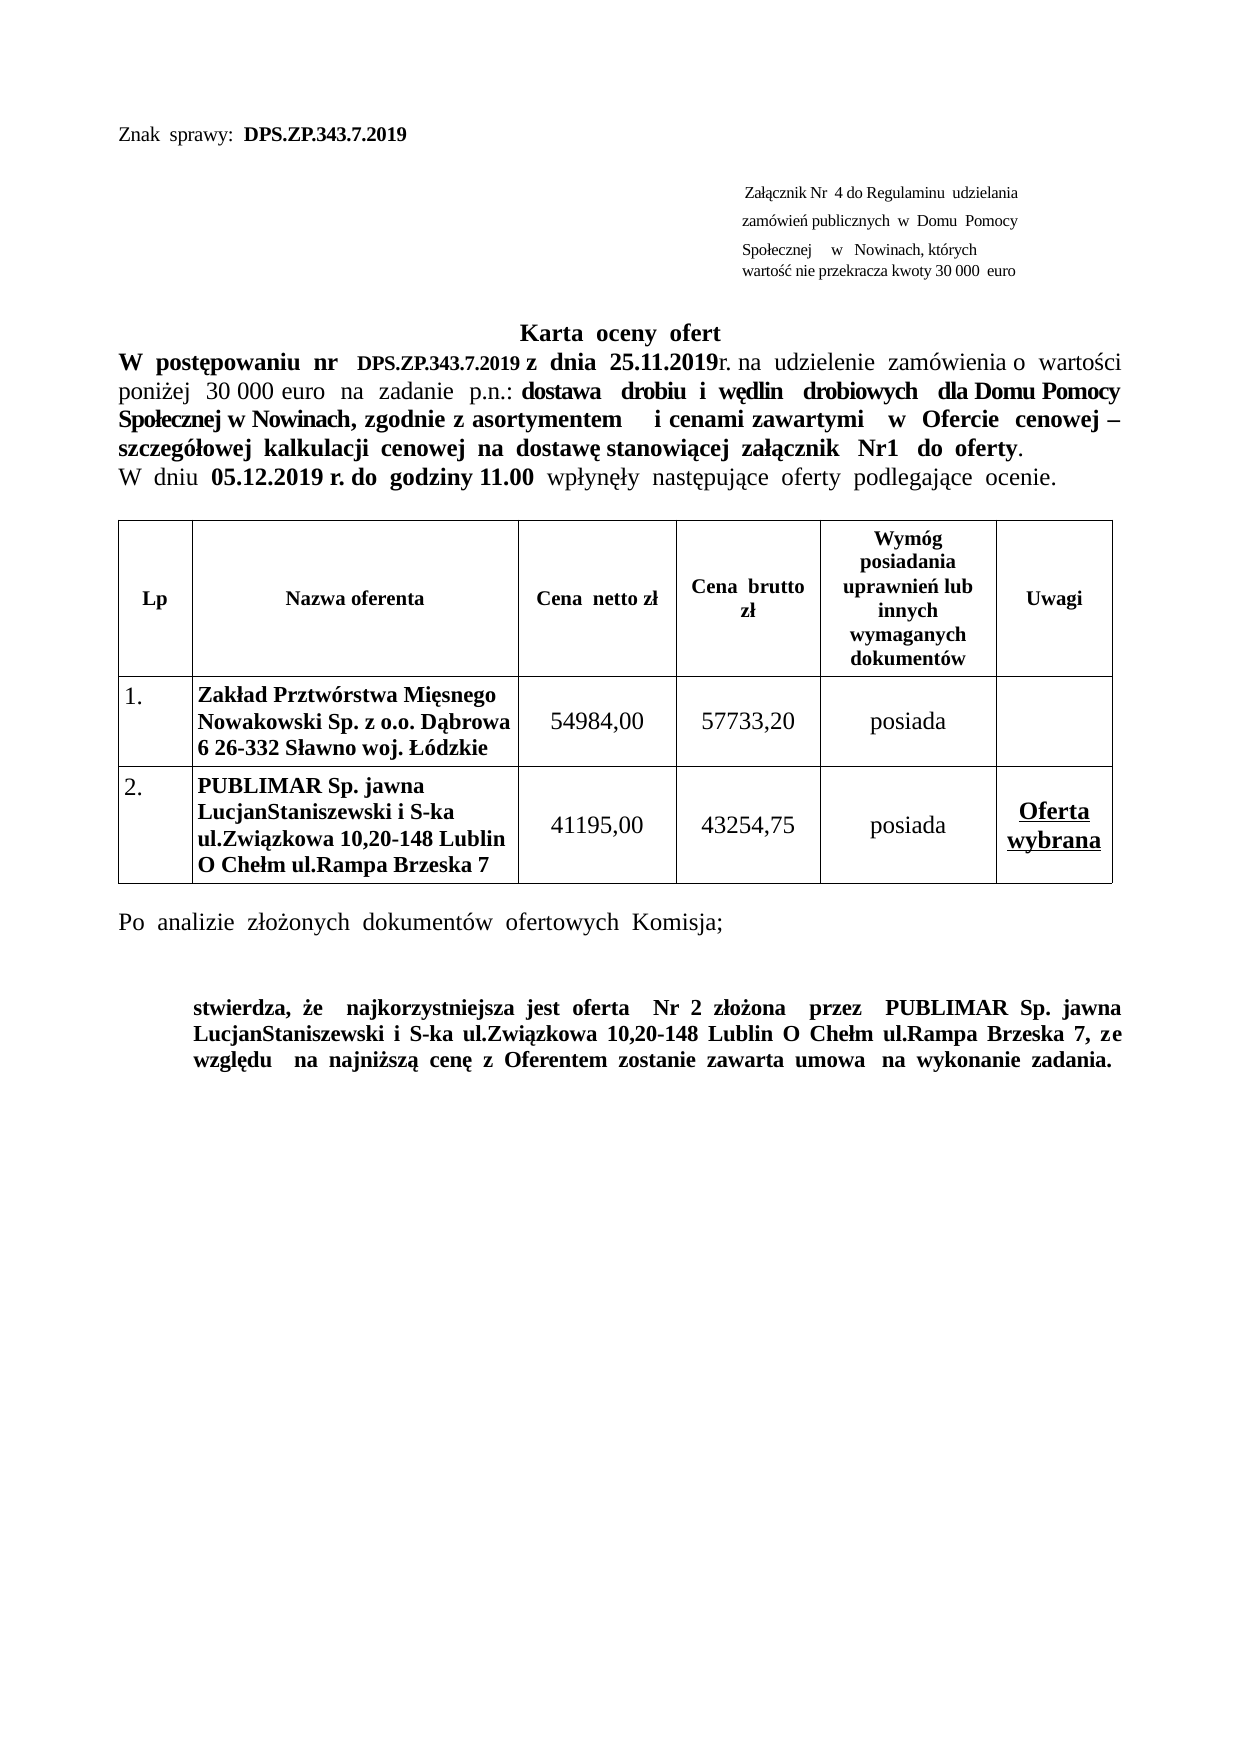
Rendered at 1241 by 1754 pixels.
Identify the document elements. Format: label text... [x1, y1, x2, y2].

table_cell 1. [119, 677, 192, 766]
text Znak sprawy: DPS.ZP.343.7.2019 [118, 118, 1114, 147]
text W postępowaniu nr DPS.ZP.343.7.2019 z dnia 25.11.2019r. na udzielenie zamówienia o wartości poniżej 30 000 euro na zadanie p.n.: dostawa drobiu i wędlin drobiowych dla Domu Pomocy Społecznej w Nowinach, zgodnie z asortymentem i cenami zawartymi w Ofercie cenowej – szczegółowej kalkulacji cenowej na dostawę stanowiącej załącznik Nr1 do oferty. [118, 347, 1122, 462]
text wartość nie przekracza kwoty 30 000 euro [118, 261, 1114, 280]
text zamówień publicznych w Domu Pomocy [118, 204, 1114, 232]
text Załącznik Nr 4 do Regulaminu udzielania [118, 175, 1114, 204]
text Po analizie złożonych dokumentów ofertowych Komisja; [118, 907, 1122, 936]
text W dniu 05.12.2019 r. do godziny 11.00 wpłynęły następujące oferty podlegające ocenie. [118, 462, 1122, 491]
table_header Cena netto zł [519, 521, 676, 676]
text Społecznej w Nowinach, których [118, 232, 1114, 261]
table_cell PUBLIMAR Sp. jawna LucjanStaniszewski i S-ka ul.Związkowa 10,20-148 Lublin O Chełm ul.Rampa Brzeska 7 [193, 767, 518, 883]
table_cell 43254,75 [677, 767, 820, 883]
table_cell [997, 677, 1112, 766]
table_cell 57733,20 [677, 677, 820, 766]
table_cell Zakład Prztwórstwa Mięsnego Nowakowski Sp. z o.o. Dąbrowa 6 26-332 Sławno woj. Łódzkie [193, 677, 518, 766]
table_header Lp [119, 521, 192, 676]
table_header Wymóg posiadania uprawnień lub innych wymaganych dokumentów [821, 521, 996, 676]
table_cell 2. [119, 767, 192, 883]
table_header Cena brutto zł [677, 521, 820, 676]
table_cell posiada [821, 767, 996, 883]
table_header Uwagi [997, 521, 1112, 676]
table_cell 41195,00 [519, 767, 676, 883]
table_cell posiada [821, 677, 996, 766]
table_cell Oferta wybrana [997, 767, 1112, 883]
table_cell 54984,00 [519, 677, 676, 766]
text Karta oceny ofert [118, 318, 1122, 347]
list stwierdza, że najkorzystniejsza jest oferta Nr 2 złożona przez PUBLIMAR Sp. jawna LucjanStaniszewski i S-ka ul.Związkowa 10,20-148 Lublin O Chełm ul.Rampa Brzeska 7, ze względu na najniższą cenę z Oferentem zostanie zawarta umowa na wykonanie zadania. [156, 993, 1122, 1073]
table_header Nazwa oferenta [193, 521, 518, 676]
